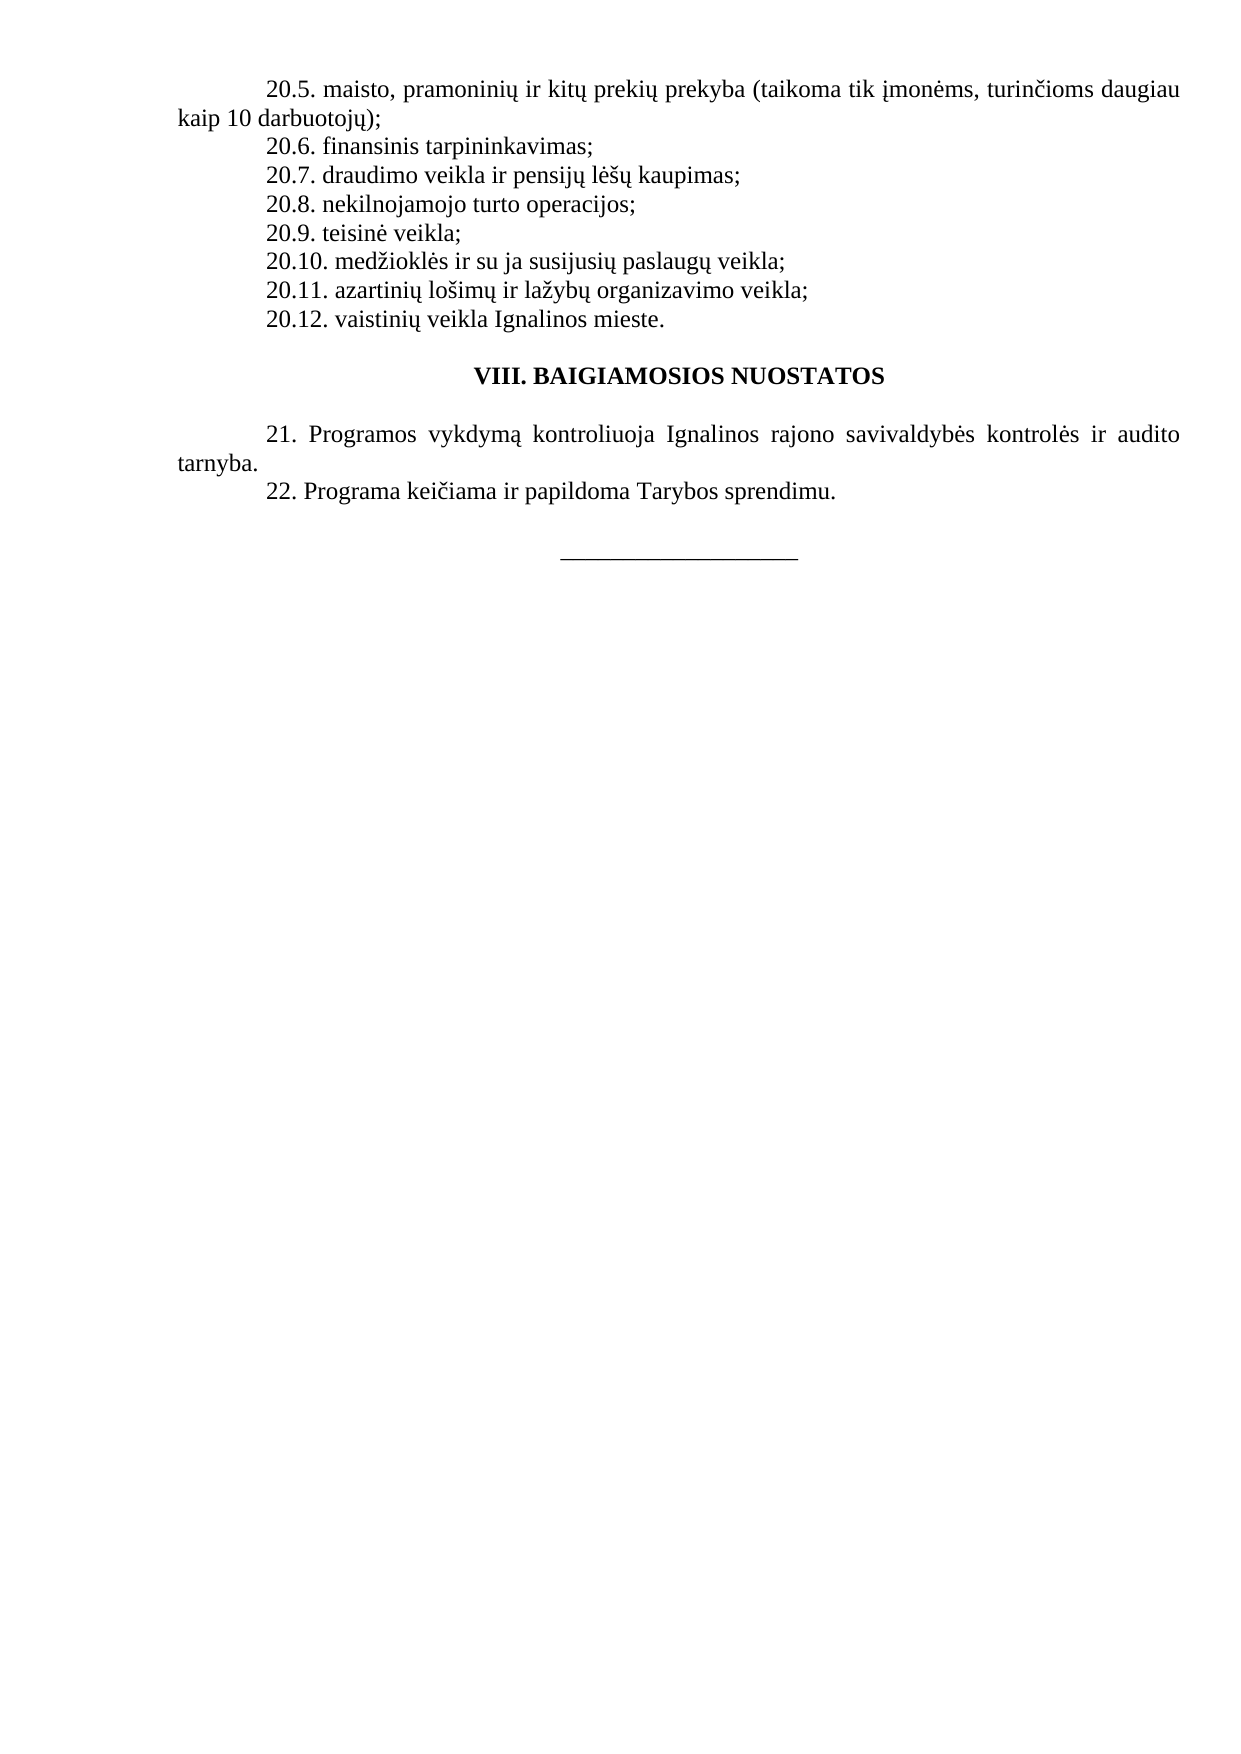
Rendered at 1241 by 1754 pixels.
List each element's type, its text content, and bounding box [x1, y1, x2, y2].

text VIII. BAIGIAMOSIOS NUOSTATOS [177, 361, 1181, 390]
text 20.10. medžioklės ir su ja susijusių paslaugų veikla; [177, 246, 1181, 275]
text 20.9. teisinė veikla; [177, 218, 1181, 246]
text ___________________ [177, 534, 1181, 563]
text 20.8. nekilnojamojo turto operacijos; [177, 189, 1181, 218]
text 20.5. maisto, pramoninių ir kitų prekių prekyba (taikoma tik įmonėms, turinčioms daugiau kaip 10 darbuotojų); [177, 74, 1181, 131]
text 21. Programos vykdymą kontroliuoja Ignalinos rajono savivaldybės kontrolės ir audito tarnyba. [177, 419, 1181, 476]
text 22. Programa keičiama ir papildoma Tarybos sprendimu. [177, 476, 1181, 505]
text 20.7. draudimo veikla ir pensijų lėšų kaupimas; [177, 160, 1181, 189]
text 20.11. azartinių lošimų ir lažybų organizavimo veikla; [177, 275, 1181, 304]
text 20.6. finansinis tarpininkavimas; [177, 131, 1181, 160]
text 20.12. vaistinių veikla Ignalinos mieste. [177, 304, 1181, 333]
